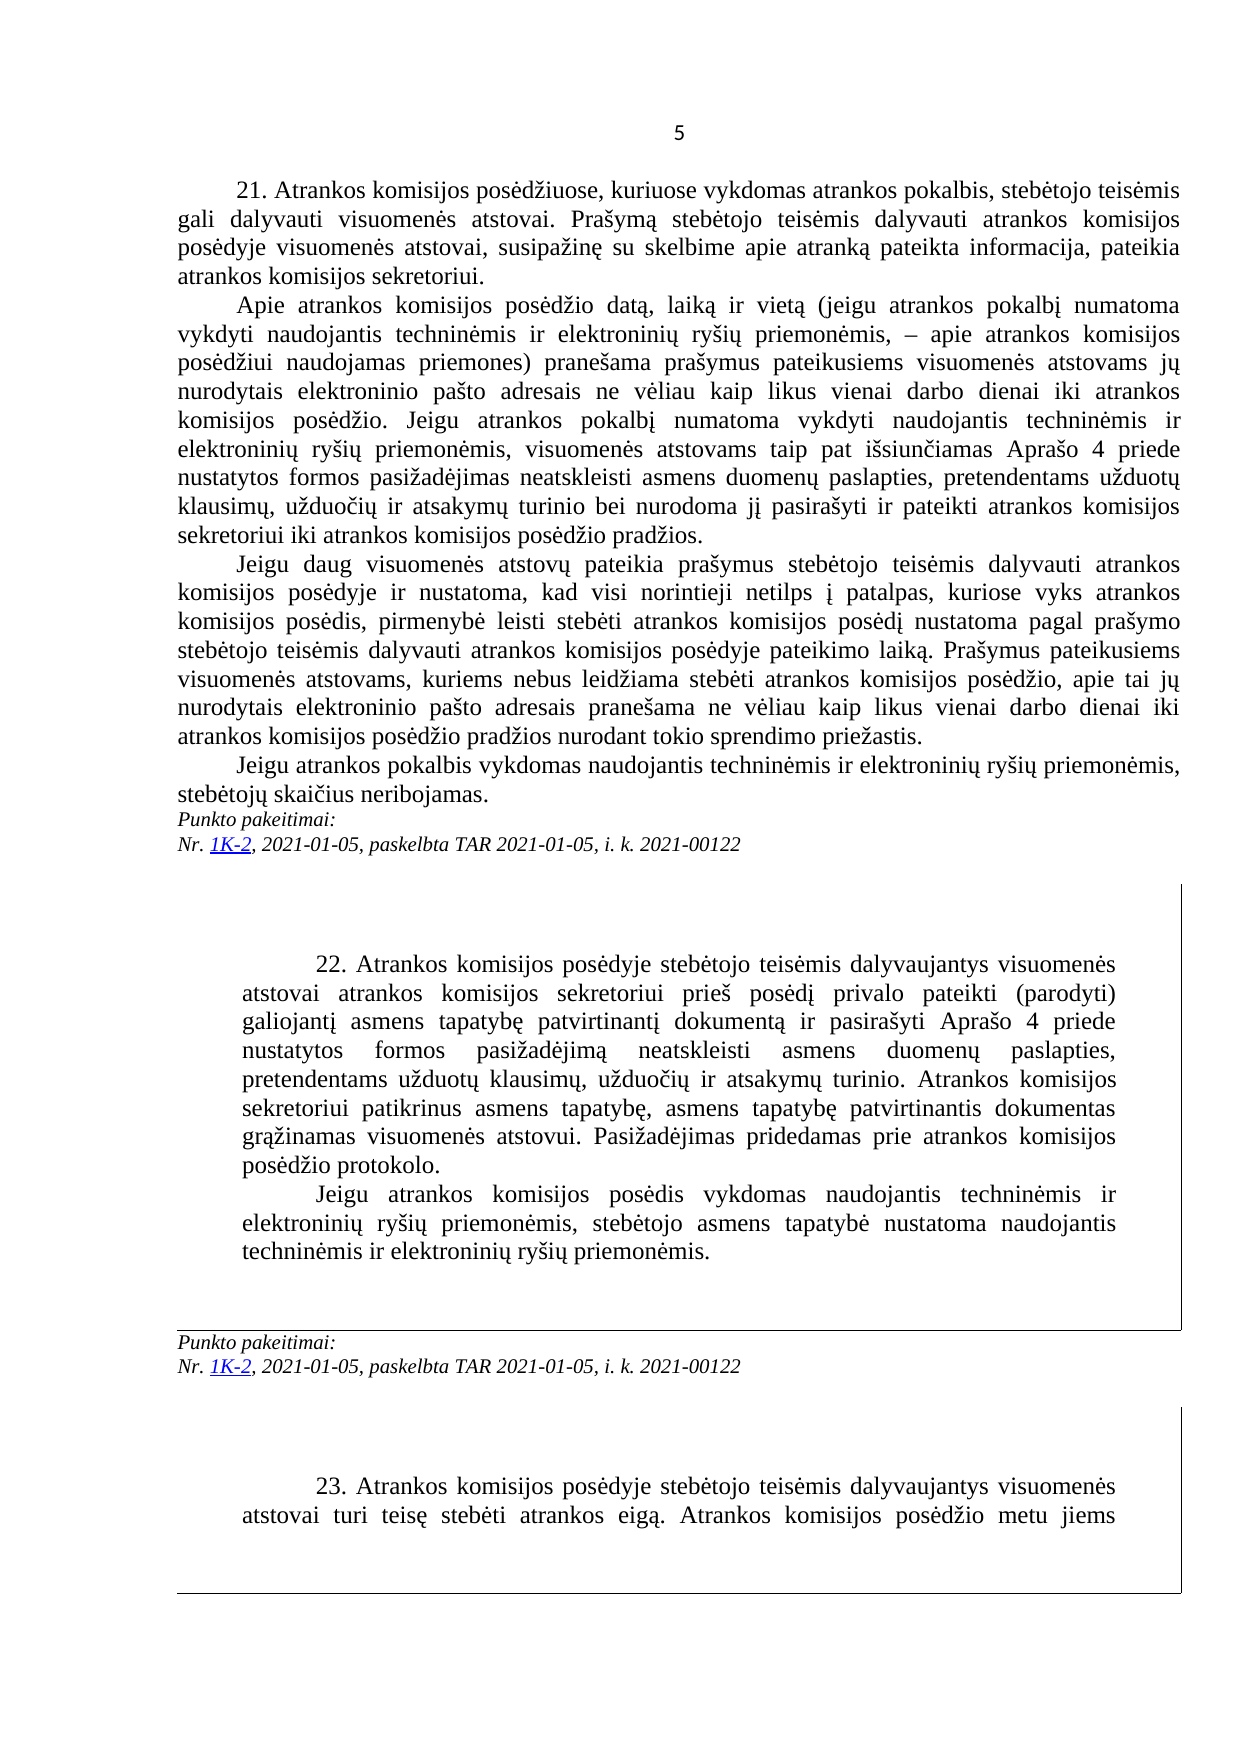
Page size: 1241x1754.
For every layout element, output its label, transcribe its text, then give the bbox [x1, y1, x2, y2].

text Punkto pakeitimai: [177, 1330, 1181, 1354]
text Jeigu daug visuomenės atstovų pateikia prašymus stebėtojo teisėmis dalyvauti atrankos komisijos posėdyje ir nustatoma, kad visi norintieji netilps į patalpas, kuriose vyks atrankos komisijos posėdis, pirmenybė leisti stebėti atrankos komisijos posėdį nustatoma pagal prašymo stebėtojo teisėmis dalyvauti atrankos komisijos posėdyje pateikimo laiką. Prašymus pateikusiems visuomenės atstovams, kuriems nebus leidžiama stebėti atrankos komisijos posėdžio, apie tai jų nurodytais elektroninio pašto adresais pranešama ne vėliau kaip likus vienai darbo dienai iki atrankos komisijos posėdžio pradžios nurodant tokio sprendimo priežastis. [177, 549, 1181, 750]
text 21. Atrankos komisijos posėdžiuose, kuriuose vykdomas atrankos pokalbis, stebėtojo teisėmis gali dalyvauti visuomenės atstovai. Prašymą stebėtojo teisėmis dalyvauti atrankos komisijos posėdyje visuomenės atstovai, susipažinę su skelbime apie atranką pateikta informacija, pateikia atrankos komisijos sekretoriui. [177, 175, 1181, 290]
text 22. Atrankos komisijos posėdyje stebėtojo teisėmis dalyvaujantys visuomenės atstovai atrankos komisijos sekretoriui prieš posėdį privalo pateikti (parodyti) galiojantį asmens tapatybę patvirtinantį dokumentą ir pasirašyti Aprašo 4 priede nustatytos formos pasižadėjimą neatskleisti asmens duomenų paslapties, pretendentams užduotų klausimų, užduočių ir atsakymų turinio. Atrankos komisijos sekretoriui patikrinus asmens tapatybę, asmens tapatybę patvirtinantis dokumentas grąžinamas visuomenės atstovui. Pasižadėjimas pridedamas prie atrankos komisijos posėdžio protokolo. [177, 884, 1181, 1179]
text Punkto pakeitimai: [177, 807, 1181, 831]
text Apie atrankos komisijos posėdžio datą, laiką ir vietą (jeigu atrankos pokalbį numatoma vykdyti naudojantis techninėmis ir elektroninių ryšių priemonėmis, – apie atrankos komisijos posėdžiui naudojamas priemones) pranešama prašymus pateikusiems visuomenės atstovams jų nurodytais elektroninio pašto adresais ne vėliau kaip likus vienai darbo dienai iki atrankos komisijos posėdžio. Jeigu atrankos pokalbį numatoma vykdyti naudojantis techninėmis ir elektroninių ryšių priemonėmis, visuomenės atstovams taip pat išsiunčiamas Aprašo 4 priede nustatytos formos pasižadėjimas neatskleisti asmens duomenų paslapties, pretendentams užduotų klausimų, užduočių ir atsakymų turinio bei nurodoma jį pasirašyti ir pateikti atrankos komisijos sekretoriui iki atrankos komisijos posėdžio pradžios. [177, 290, 1181, 549]
text Nr. 1K-2, 2021-01-05, paskelbta TAR 2021-01-05, i. k. 2021-00122 [177, 1354, 1181, 1378]
text Jeigu atrankos komisijos posėdis vykdomas naudojantis techninėmis ir elektroninių ryšių priemonėmis, stebėtojo asmens tapatybė nustatoma naudojantis techninėmis ir elektroninių ryšių priemonėmis. [177, 1179, 1181, 1330]
text Nr. 1K-2, 2021-01-05, paskelbta TAR 2021-01-05, i. k. 2021-00122 [177, 831, 1181, 856]
text Jeigu atrankos pokalbis vykdomas naudojantis techninėmis ir elektroninių ryšių priemonėmis, stebėtojų skaičius neribojamas. [177, 750, 1181, 807]
text 23. Atrankos komisijos posėdyje stebėtojo teisėmis dalyvaujantys visuomenės atstovai turi teisę stebėti atrankos eigą. Atrankos komisijos posėdžio metu jiems [177, 1407, 1181, 1593]
